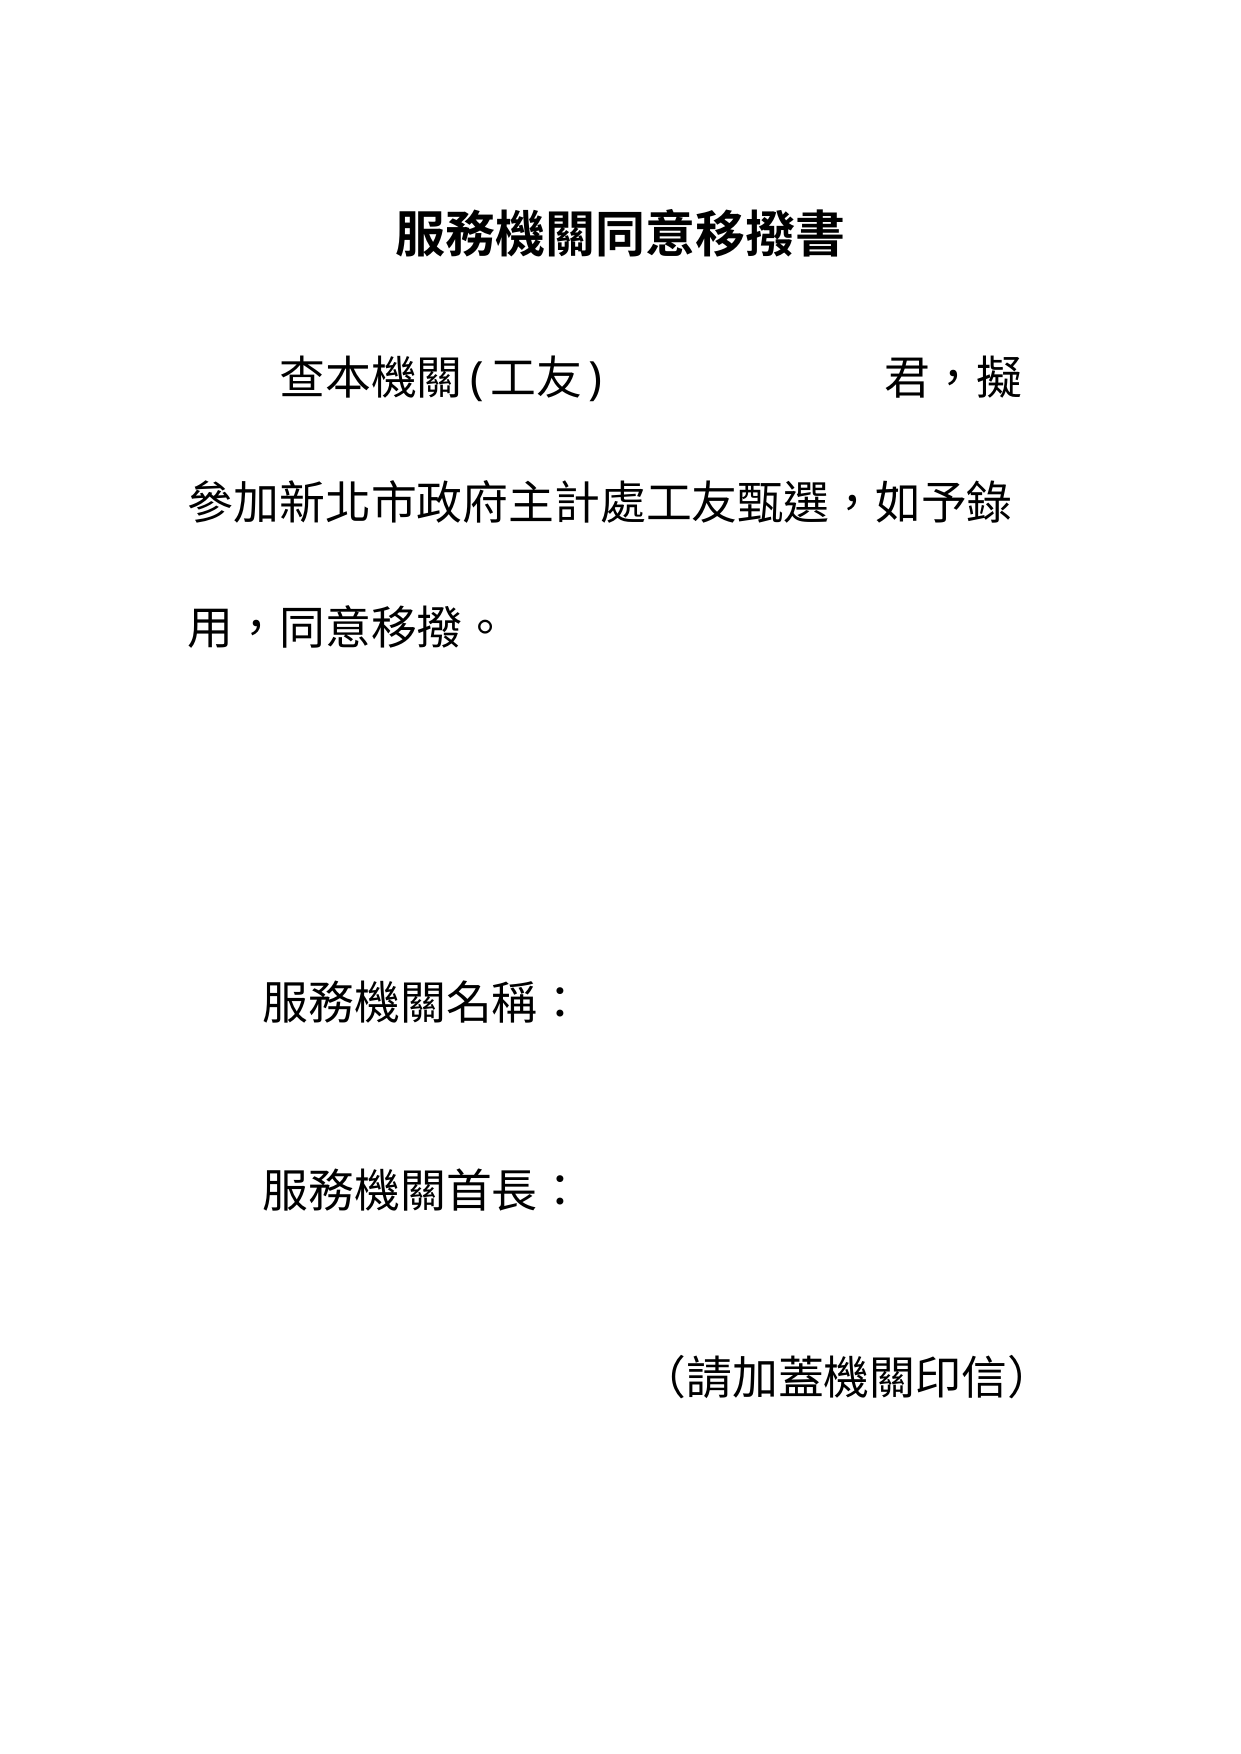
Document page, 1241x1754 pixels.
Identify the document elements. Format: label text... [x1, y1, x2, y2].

text 服務機關首長： [262, 1114, 1053, 1239]
text （請加蓋機關印信） [187, 1302, 1053, 1427]
text 服務機關名稱： [262, 927, 1053, 1052]
text 查本機關(工友) 君，擬參加新北市政府主計處工友甄選，如予錄用，同意移撥。 [187, 302, 1053, 677]
text 服務機關同意移撥書 [187, 158, 1053, 283]
